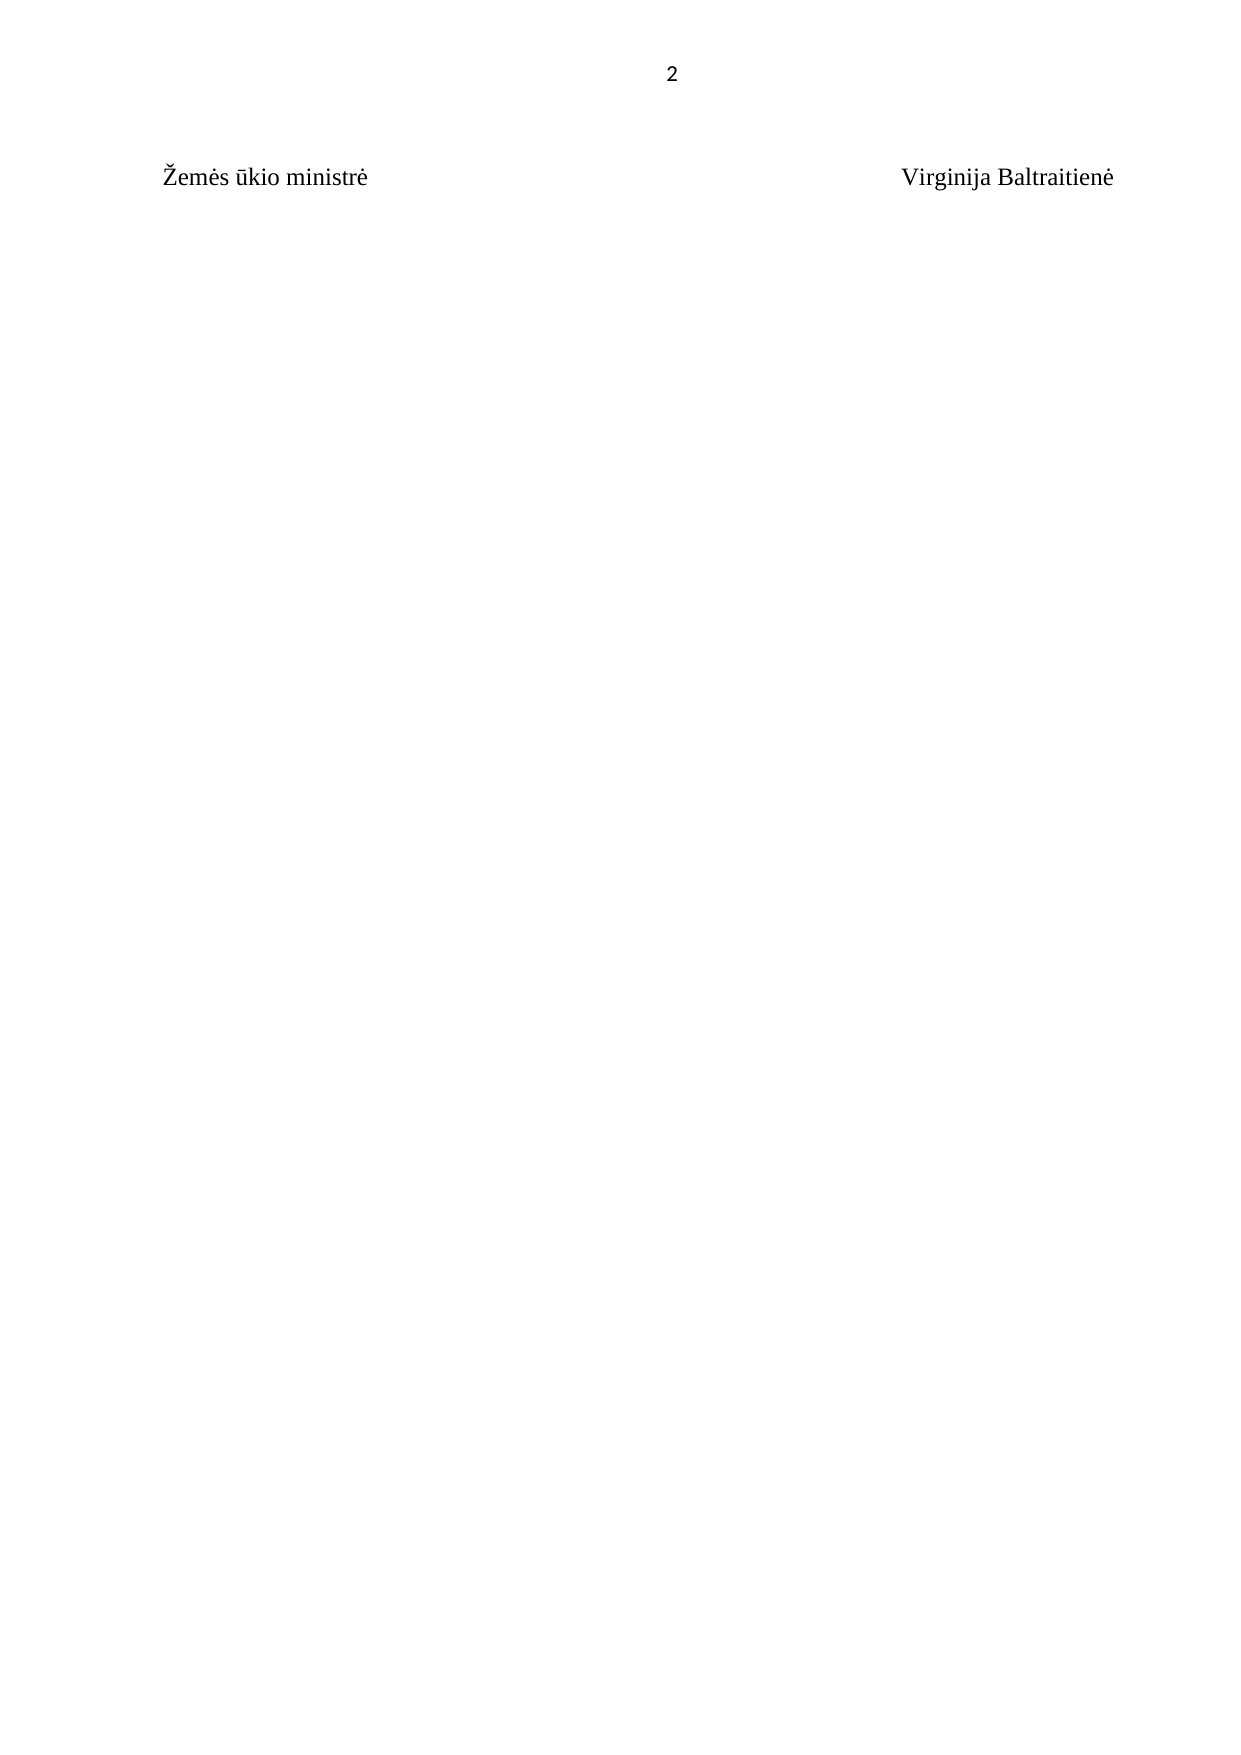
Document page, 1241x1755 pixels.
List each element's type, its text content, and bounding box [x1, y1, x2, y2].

text Žemės ūkio ministrė Virginija Baltraitienė [162, 162, 1181, 190]
